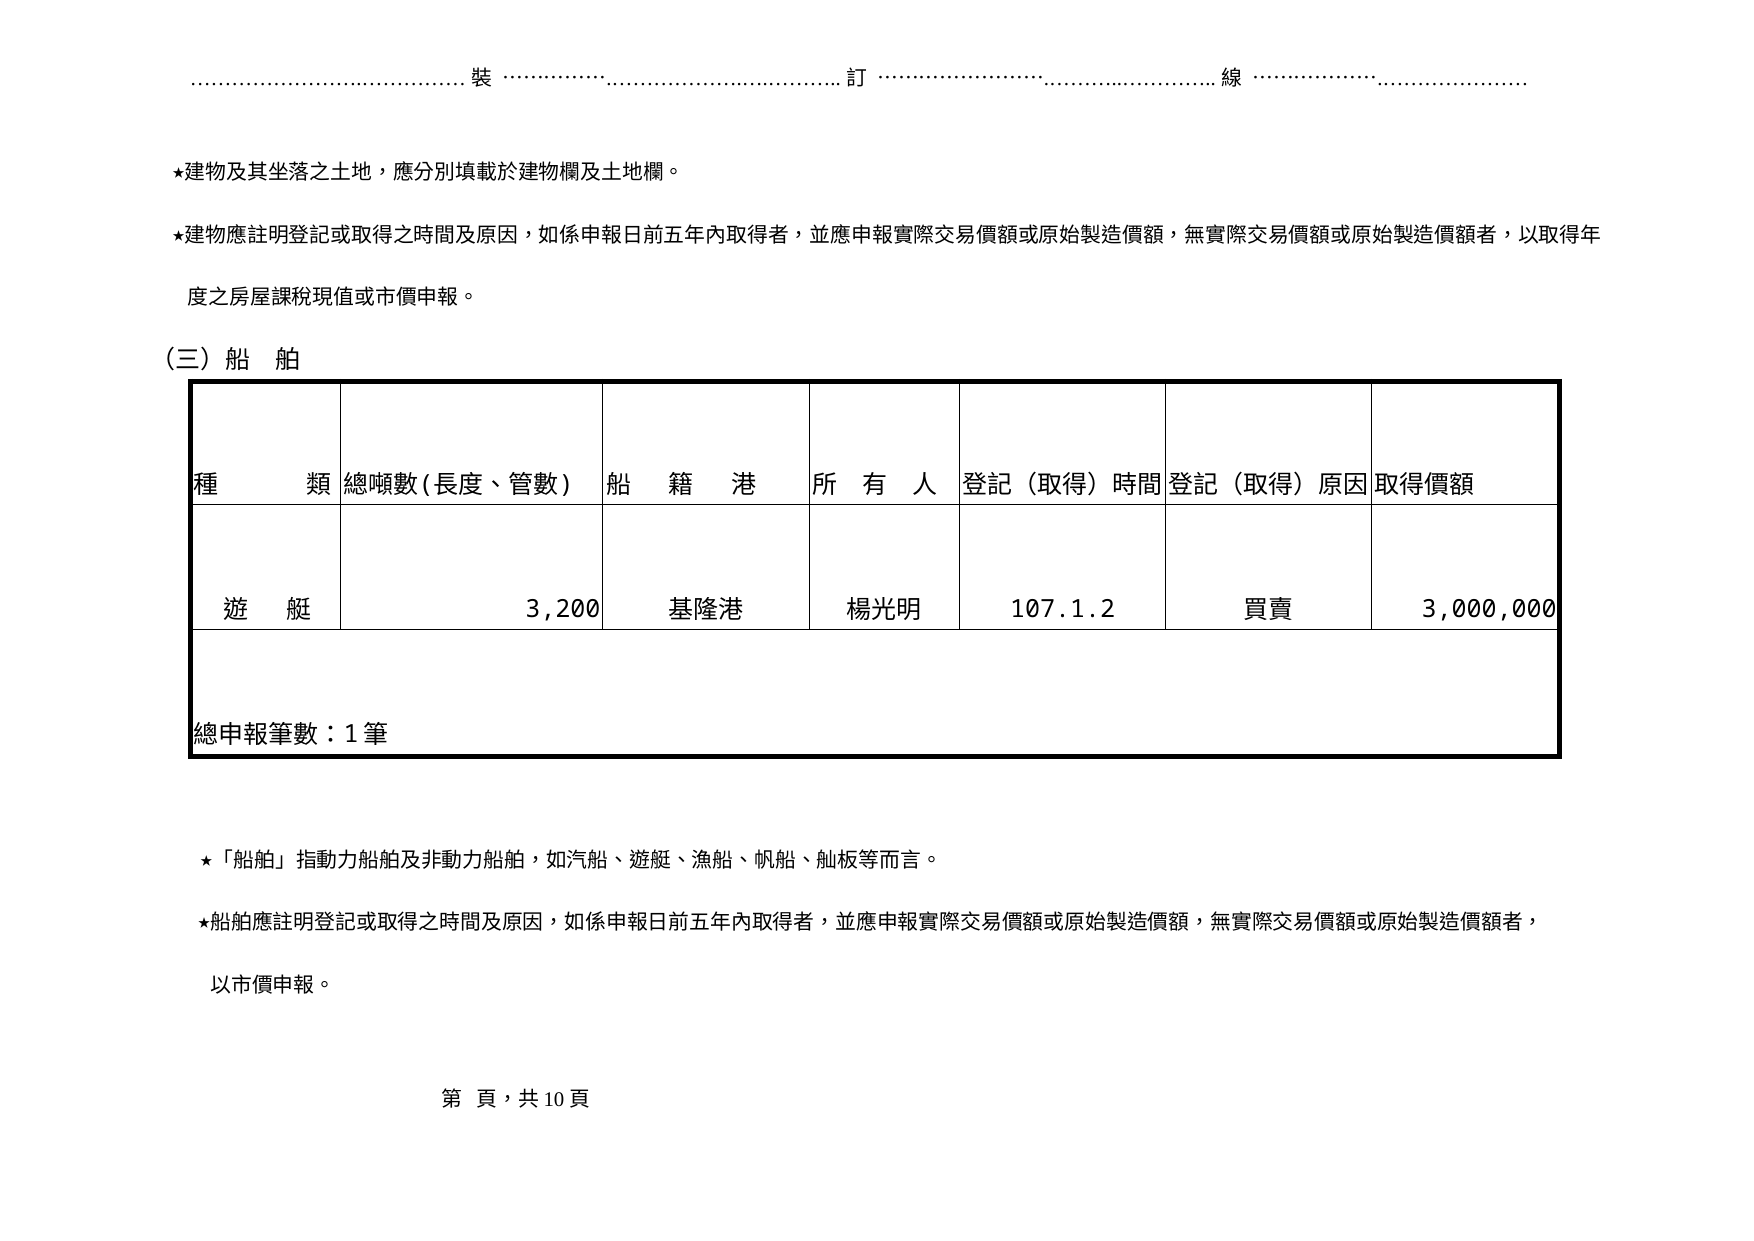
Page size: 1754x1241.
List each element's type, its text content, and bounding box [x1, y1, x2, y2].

text （三）船 舶 [150, 316, 1604, 379]
table_cell 107.1.2 [960, 505, 1165, 629]
table_cell 遊 艇 [193, 505, 340, 629]
table_header 船 籍 港 [603, 384, 809, 504]
table_header 種 類 [193, 384, 340, 504]
table_cell 楊光明 [810, 505, 959, 629]
text 以市價申報。 [185, 941, 1604, 1004]
table_cell 總申報筆數：1筆 [193, 630, 1557, 754]
table_cell 基隆港 [603, 505, 809, 629]
table_cell 買賣 [1166, 505, 1371, 629]
text ★建物及其坐落之土地，應分別填載於建物欄及土地欄。 [126, 129, 1604, 191]
table_cell 3,200 [341, 505, 602, 629]
table_header 取得價額 [1372, 384, 1557, 504]
table_header 所 有 人 [810, 384, 959, 504]
text ★建物應註明登記或取得之時間及原因，如係申報日前五年內取得者，並應申報實際交易價額或原始製造價額，無實際交易價額或原始製造價額者，以取得年度之房屋課稅現值或市價申報。 [147, 191, 1604, 316]
text ★船舶應註明登記或取得之時間及原因，如係申報日前五年內取得者，並應申報實際交易價額或原始製造價額，無實際交易價額或原始製造價額者， [185, 879, 1604, 941]
table_header 總噸數(長度、管數) [341, 384, 602, 504]
table_header 登記（取得）時間 [960, 384, 1165, 504]
table_cell 3,000,000 [1372, 505, 1557, 629]
table_header 登記（取得）原因 [1166, 384, 1371, 504]
text ★「船舶」指動力船舶及非動力船舶，如汽船、遊艇、漁船、帆船、舢板等而言。 [150, 816, 1604, 879]
